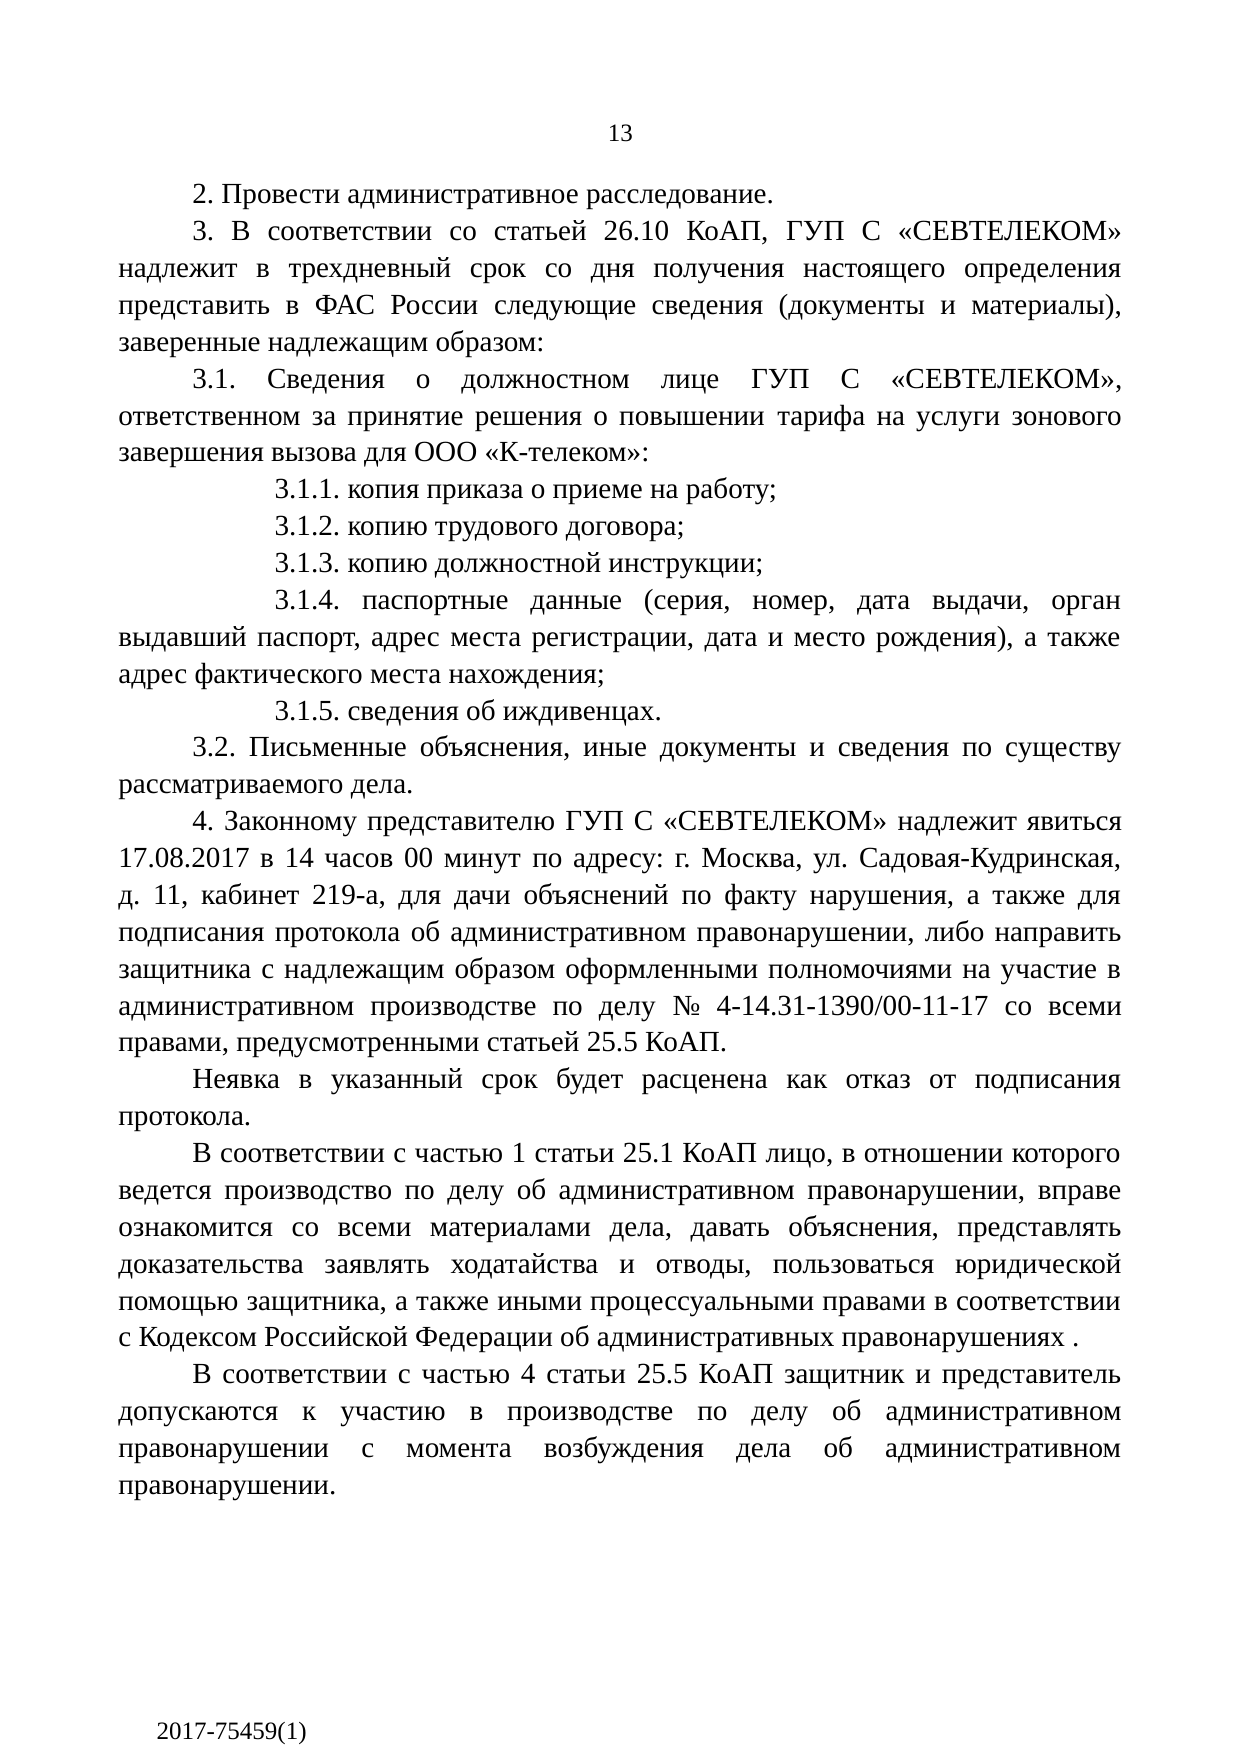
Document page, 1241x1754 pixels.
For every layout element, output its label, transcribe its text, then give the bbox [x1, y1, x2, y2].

text Неявка в указанный срок будет расценена как отказ от подписания протокола. [118, 1061, 1122, 1132]
text 3.1.4. паспортные данные (серия, номер, дата выдачи, орган выдавший паспорт, адрес места регистрации, дата и место рождения), а также адрес фактического места нахождения; [118, 582, 1122, 689]
text В соответствии с частью 4 статьи 25.5 КоАП защитник и представитель допускаются к участию в производстве по делу об административном правонарушении с момента возбуждения дела об административном правонарушении. [118, 1356, 1122, 1501]
text 3.1.1. копия приказа о приеме на работу; [118, 471, 1122, 505]
text В соответствии с частью 1 статьи 25.1 КоАП лицо, в отношении которого ведется производство по делу об административном правонарушении, вправе ознакомится со всеми материалами дела, давать объяснения, представлять доказательства заявлять ходатайства и отводы, пользоваться юридической помощью защитника, а также иными процессуальными правами в соответствии с Кодексом Российской Федерации об административных правонарушениях . [118, 1135, 1122, 1353]
text 4. Законному представителю ГУП С «СЕВТЕЛЕКОМ» надлежит явиться 17.08.2017 в 14 часов 00 минут по адресу: г. Москва, ул. Садовая-Кудринская, д. 11, кабинет 219-а, для дачи объяснений по факту нарушения, а также для подписания протокола об административном правонарушении, либо направить защитника с надлежащим образом оформленными полномочиями на участие в административном производстве по делу № 4-14.31-1390/00-11-17 со всеми правами, предусмотренными статьей 25.5 КоАП. [118, 803, 1122, 1058]
text 3.1.5. сведения об иждивенцах. [118, 693, 1122, 726]
text 3. В соответствии со статьей 26.10 КоАП, ГУП С «СЕВТЕЛЕКОМ» надлежит в трехдневный срок со дня получения настоящего определения представить в ФАС России следующие сведения (документы и материалы), заверенные надлежащим образом: [118, 213, 1122, 357]
text 3.1.2. копию трудового договора; [118, 508, 1122, 542]
text 3.2. Письменные объяснения, иные документы и сведения по существу рассматриваемого дела. [118, 729, 1122, 800]
text 3.1. Сведения о должностном лице ГУП С «СЕВТЕЛЕКОМ», ответственном за принятие решения о повышении тарифа на услуги зонового завершения вызова для ООО «К-телеком»: [118, 361, 1122, 468]
text 3.1.3. копию должностной инструкции; [118, 545, 1122, 579]
text 2. Провести административное расследование. [118, 176, 1122, 210]
